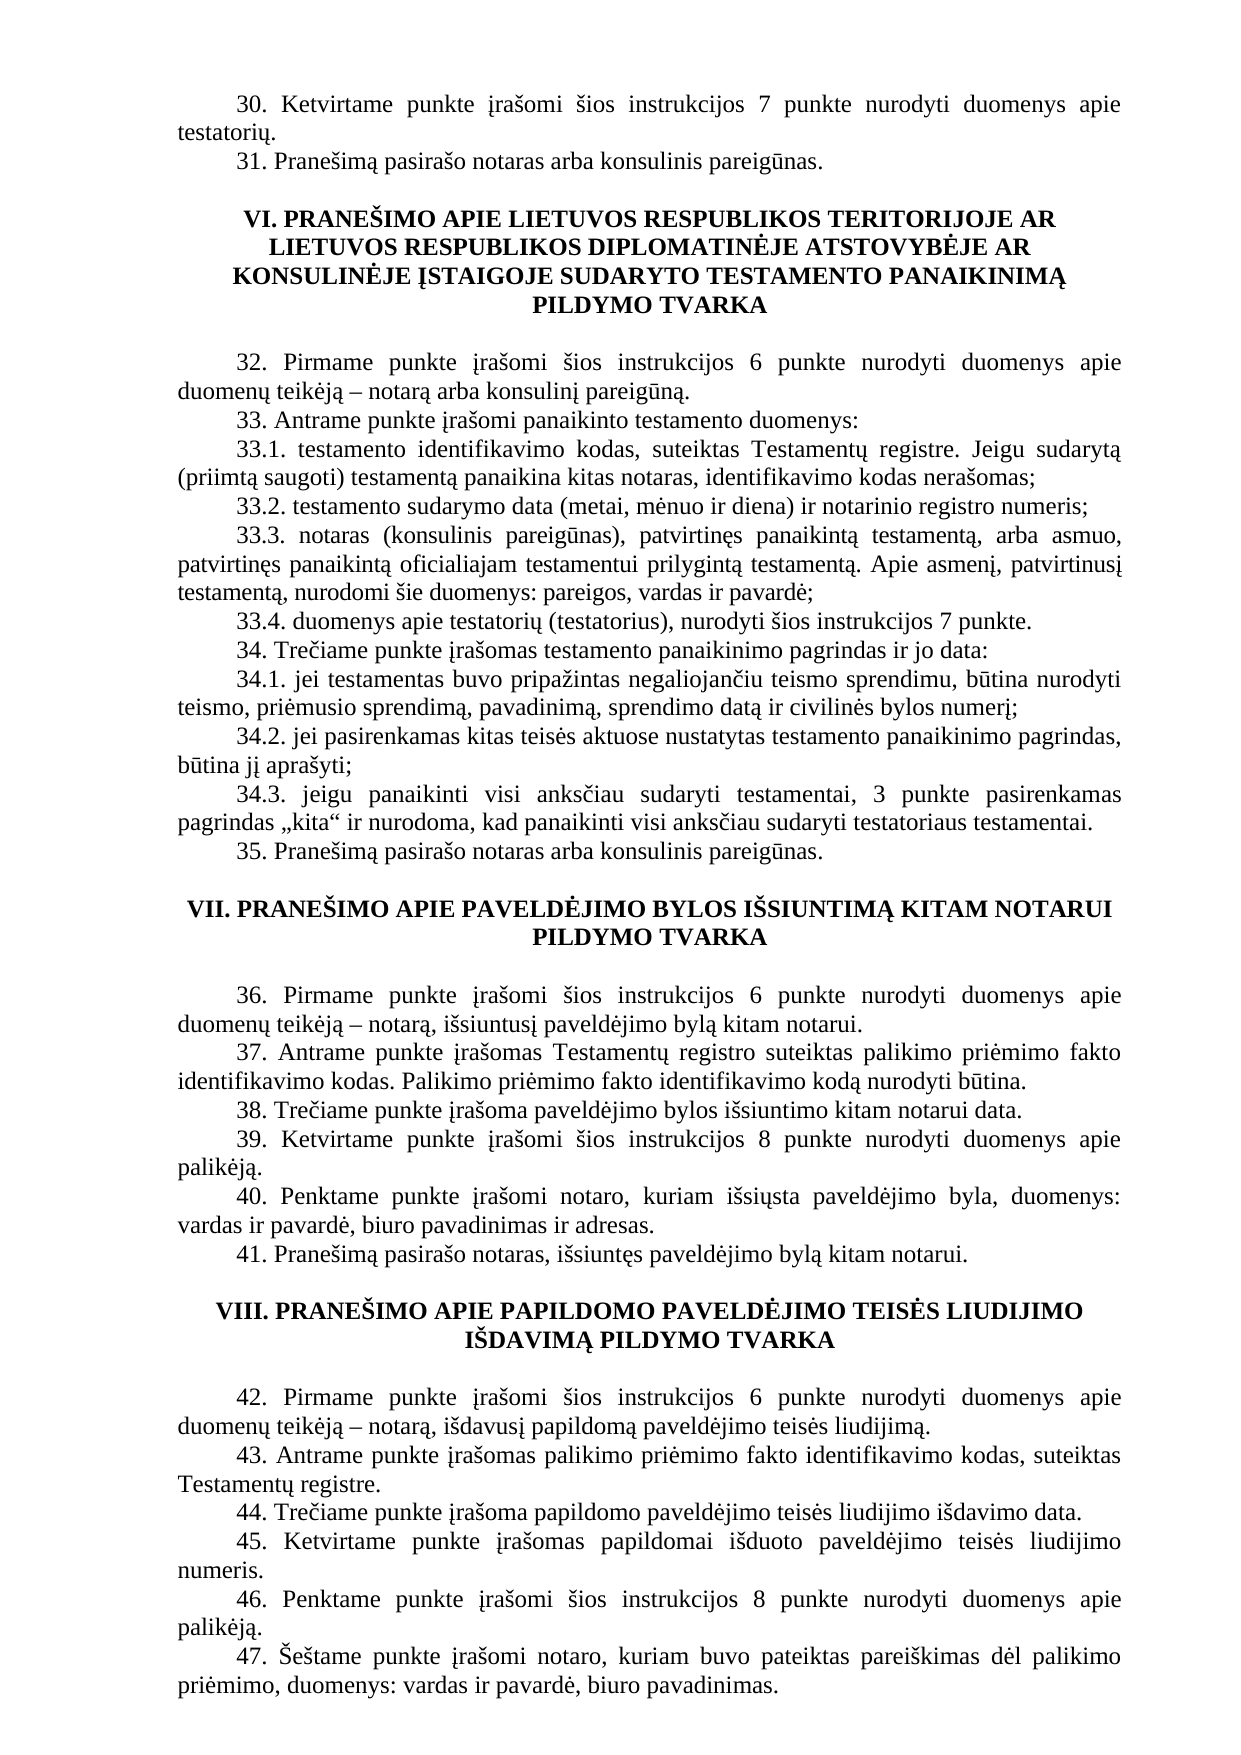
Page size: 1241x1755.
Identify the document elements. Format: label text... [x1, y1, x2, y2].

text 30. Ketvirtame punkte įrašomi šios instrukcijos 7 punkte nurodyti duomenys apie testatorių. [177, 89, 1122, 146]
text 40. Penktame punkte įrašomi notaro, kuriam išsiųsta paveldėjimo byla, duomenys: vardas ir pavardė, biuro pavadinimas ir adresas. [177, 1181, 1122, 1239]
text 42. Pirmame punkte įrašomi šios instrukcijos 6 punkte nurodyti duomenys apie duomenų teikėją – notarą, išdavusį papildomą paveldėjimo teisės liudijimą. [177, 1382, 1122, 1440]
text VI. PRANEŠIMO APIE LIETUVOS RESPUBLIKOS TERITORIJOJE AR LIETUVOS RESPUBLIKOS DIPLOMATINĖJE ATSTOVYBĖJE AR KONSULINĖJE ĮSTAIGOJE SUDARYTO TESTAMENTO PANAIKINIMĄ PILDYMO TVARKA [177, 204, 1122, 319]
text 41. Pranešimą pasirašo notaras, išsiuntęs paveldėjimo bylą kitam notarui. [177, 1239, 1122, 1267]
text 43. Antrame punkte įrašomas palikimo priėmimo fakto identifikavimo kodas, suteiktas Testamentų registre. [177, 1440, 1122, 1497]
text 33.1. testamento identifikavimo kodas, suteiktas Testamentų registre. Jeigu sudarytą (priimtą saugoti) testamentą panaikina kitas notaras, identifikavimo kodas nerašomas; [177, 434, 1122, 491]
text 38. Trečiame punkte įrašoma paveldėjimo bylos išsiuntimo kitam notarui data. [177, 1095, 1122, 1124]
text 34.3. jeigu panaikinti visi anksčiau sudaryti testamentai, 3 punkte pasirenkamas pagrindas „kita“ ir nurodoma, kad panaikinti visi anksčiau sudaryti testatoriaus testamentai. [177, 779, 1122, 836]
text 34.1. jei testamentas buvo pripažintas negaliojančiu teismo sprendimu, būtina nurodyti teismo, priėmusio sprendimą, pavadinimą, sprendimo datą ir civilinės bylos numerį; [177, 664, 1122, 721]
text 46. Penktame punkte įrašomi šios instrukcijos 8 punkte nurodyti duomenys apie palikėją. [177, 1584, 1122, 1641]
text 39. Ketvirtame punkte įrašomi šios instrukcijos 8 punkte nurodyti duomenys apie palikėją. [177, 1124, 1122, 1181]
text 33.4. duomenys apie testatorių (testatorius), nurodyti šios instrukcijos 7 punkte. [177, 606, 1122, 635]
text 47. Šeštame punkte įrašomi notaro, kuriam buvo pateiktas pareiškimas dėl palikimo priėmimo, duomenys: vardas ir pavardė, biuro pavadinimas. [177, 1641, 1122, 1699]
text 36. Pirmame punkte įrašomi šios instrukcijos 6 punkte nurodyti duomenys apie duomenų teikėją – notarą, išsiuntusį paveldėjimo bylą kitam notarui. [177, 980, 1122, 1037]
text 45. Ketvirtame punkte įrašomas papildomai išduoto paveldėjimo teisės liudijimo numeris. [177, 1526, 1122, 1584]
text 33.2. testamento sudarymo data (metai, mėnuo ir diena) ir notarinio registro numeris; [177, 491, 1122, 520]
text 34.2. jei pasirenkamas kitas teisės aktuose nustatytas testamento panaikinimo pagrindas, būtina jį aprašyti; [177, 721, 1122, 779]
text 37. Antrame punkte įrašomas Testamentų registro suteiktas palikimo priėmimo fakto identifikavimo kodas. Palikimo priėmimo fakto identifikavimo kodą nurodyti būtina. [177, 1037, 1122, 1095]
text 32. Pirmame punkte įrašomi šios instrukcijos 6 punkte nurodyti duomenys apie duomenų teikėją – notarą arba konsulinį pareigūną. [177, 347, 1122, 405]
text 33.3. notaras (konsulinis pareigūnas), patvirtinęs panaikintą testamentą, arba asmuo, patvirtinęs panaikintą oficialiajam testamentui prilygintą testamentą. Apie asmenį, patvirtinusį testamentą, nurodomi šie duomenys: pareigos, vardas ir pavardė; [177, 520, 1122, 606]
text 31. Pranešimą pasirašo notaras arba konsulinis pareigūnas. [177, 146, 1122, 175]
text VII. PRANEŠIMO APIE PAVELDĖJIMO BYLOS IŠSIUNTIMĄ KITAM NOTARUI PILDYMO TVARKA [177, 894, 1122, 951]
text 34. Trečiame punkte įrašomas testamento panaikinimo pagrindas ir jo data: [177, 635, 1122, 664]
text 44. Trečiame punkte įrašoma papildomo paveldėjimo teisės liudijimo išdavimo data. [177, 1497, 1122, 1526]
text VIII. PRANEŠIMO APIE PAPILDOMO PAVELDĖJIMO TEISĖS LIUDIJIMO IŠDAVIMĄ PILDYMO TVARKA [177, 1296, 1122, 1354]
text 35. Pranešimą pasirašo notaras arba konsulinis pareigūnas. [177, 836, 1122, 865]
text 33. Antrame punkte įrašomi panaikinto testamento duomenys: [177, 405, 1122, 434]
